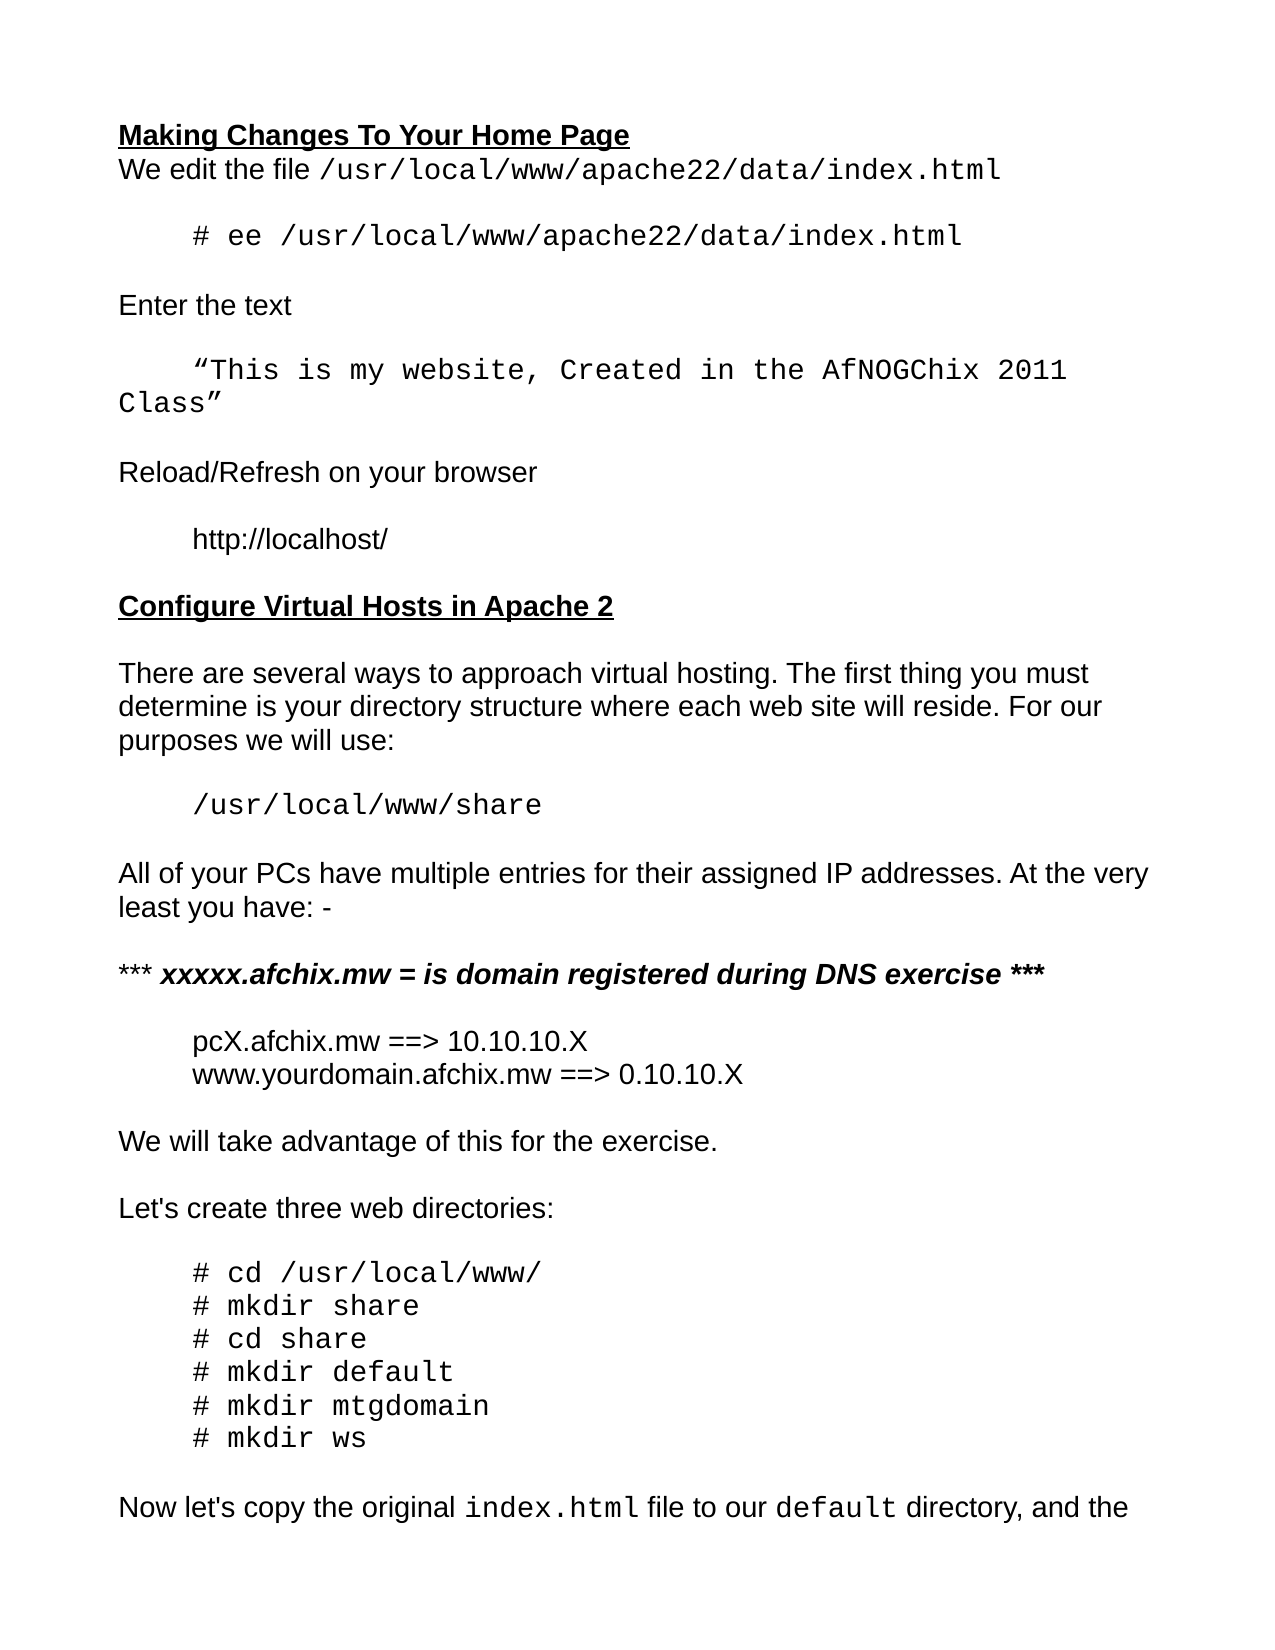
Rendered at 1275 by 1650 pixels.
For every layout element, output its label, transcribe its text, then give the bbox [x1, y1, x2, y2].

text There are several ways to approach virtual hosting. The first thing you must determine is your directory structure where each web site will reside. For our purposes we will use: [118, 656, 1157, 756]
text pcX.afchix.mw ==> 10.10.10.X [118, 1024, 1157, 1057]
text # mkdir share [118, 1292, 1157, 1324]
text # mkdir default [118, 1358, 1157, 1391]
text /usr/local/www/share [118, 790, 1157, 823]
text Enter the text [118, 288, 1157, 321]
text *** xxxxx.afchix.mw = is domain registered during DNS exercise *** [118, 957, 1157, 990]
text www.yourdomain.afchix.mw ==> 0.10.10.X [118, 1057, 1157, 1091]
text We edit the file /usr/local/www/apache22/data/index.html [118, 152, 1157, 188]
text # cd /usr/local/www/ [118, 1258, 1157, 1292]
text # mkdir ws [118, 1424, 1157, 1457]
text Making Changes To Your Home Page [118, 118, 1157, 152]
text Now let's copy the original index.html file to our default directory, and the [118, 1490, 1157, 1526]
text We will take advantage of this for the exercise. [118, 1124, 1157, 1158]
text # ee /usr/local/www/apache22/data/index.html [118, 221, 1157, 254]
text # cd share [118, 1324, 1157, 1358]
text Reload/Refresh on your browser [118, 454, 1157, 488]
text All of your PCs have multiple entries for their assigned IP addresses. At the very least you have: - [118, 856, 1157, 923]
text # mkdir mtgdomain [118, 1391, 1157, 1424]
text Let's create three web directories: [118, 1191, 1157, 1225]
text “This is my website, Created in the AfNOGChix 2011 Class” [118, 355, 1157, 421]
text Configure Virtual Hosts in Apache 2 [118, 589, 1157, 622]
text http://localhost/ [118, 522, 1157, 555]
